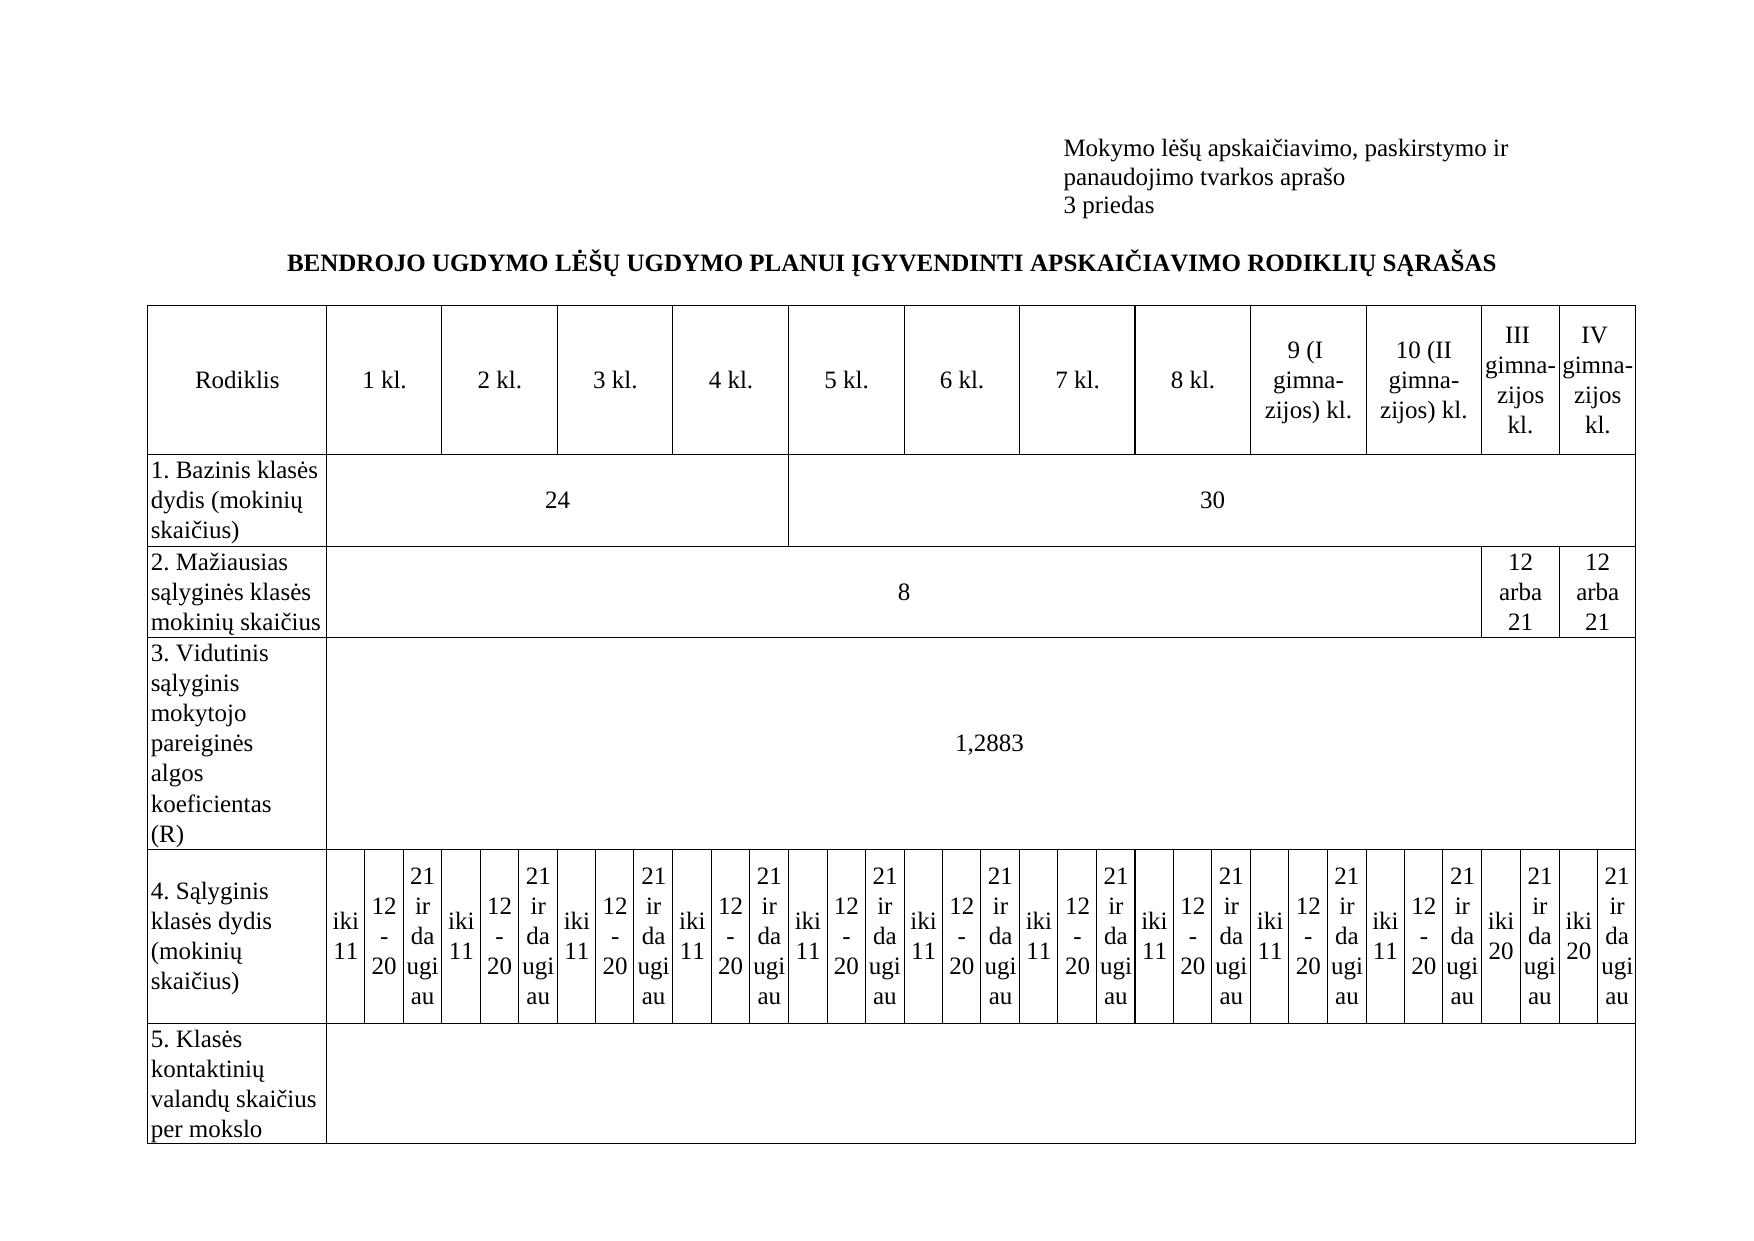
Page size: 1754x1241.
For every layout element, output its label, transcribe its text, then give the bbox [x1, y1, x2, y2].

table_cell 30 [789, 455, 1635, 546]
table_cell 8 [327, 547, 1481, 637]
text 3 priedas [1063, 190, 1636, 219]
table_cell 21 ir daugiau [634, 850, 672, 1023]
table_cell iki 11 [1020, 850, 1057, 1023]
table_cell iki 11 [442, 850, 480, 1023]
table_header 6 kl. [905, 306, 1019, 454]
table_header Rodiklis [148, 306, 326, 454]
table_header 4 kl. [673, 306, 788, 454]
table_cell 5. Klasės kontaktinių valandų skaičius per mokslo [148, 1024, 326, 1143]
table_cell 12-20 [365, 850, 403, 1023]
table_cell [327, 1024, 1635, 1143]
table_cell iki 11 [673, 850, 711, 1023]
table_cell iki 11 [789, 850, 827, 1023]
table_header 3 kl. [558, 306, 672, 454]
table_cell 12-20 [712, 850, 749, 1023]
table_cell iki 11 [1136, 850, 1173, 1023]
table_cell iki 11 [1367, 850, 1404, 1023]
table_header 8 kl. [1136, 306, 1250, 454]
table_header 10 (II gimna- zijos) kl. [1367, 306, 1481, 454]
table_header 1 kl. [327, 306, 441, 454]
table_header 9 (I gimna-zijos) kl. [1251, 306, 1366, 454]
table_cell 3. Vidutinis sąlyginis mokytojo pareiginės algos koeficientas (R) [148, 638, 326, 849]
table_header III gimna-zijos kl. [1482, 306, 1559, 454]
table_cell iki 11 [1251, 850, 1288, 1023]
table_cell 12-20 [1289, 850, 1327, 1023]
table_cell 21 ir daugiau [404, 850, 441, 1023]
table_cell iki 20 [1560, 850, 1597, 1023]
table_header 7 kl. [1020, 306, 1134, 454]
table_header IV gimna-zijos kl. [1560, 306, 1635, 454]
table_cell 2. Mažiausias sąlyginės klasės mokinių skaičius [148, 547, 326, 637]
table_cell iki 11 [558, 850, 595, 1023]
table_cell 21 ir daugiau [1212, 850, 1250, 1023]
table_cell 1. Bazinis klasės dydis (mokinių skaičius) [148, 455, 326, 546]
table_cell 12-20 [943, 850, 980, 1023]
table_cell 12-20 [828, 850, 865, 1023]
table_cell iki 20 [1482, 850, 1520, 1023]
table_cell 12-20 [596, 850, 633, 1023]
table_cell 12-20 [1058, 850, 1096, 1023]
table_cell 21 ir daugiau [1097, 850, 1134, 1023]
table_cell 21 ir daugiau [1598, 850, 1635, 1023]
table_cell 21 ir daugiau [1443, 850, 1481, 1023]
table_cell 21 ir daugiau [750, 850, 788, 1023]
table_cell 21 ir daugiau [1328, 850, 1366, 1023]
table_cell 21 ir daugiau [866, 850, 904, 1023]
text Mokymo lėšų apskaičiavimo, paskirstymo ir [1063, 133, 1636, 162]
text panaudojimo tvarkos aprašo [1063, 162, 1636, 190]
table_header 5 kl. [789, 306, 904, 454]
table_cell 21 ir daugiau [981, 850, 1019, 1023]
table_cell 12-20 [481, 850, 518, 1023]
table_cell 12-20 [1405, 850, 1442, 1023]
text BENDROJO UGDYMO LĖŠŲ UGDYMO PLANUI ĮGYVENDINTI APSKAIČIAVIMO RODIKLIŲ SĄRAŠAS [148, 248, 1636, 277]
table_header 2 kl. [442, 306, 557, 454]
table_cell 12 arba 21 [1560, 547, 1635, 637]
table_cell 12 arba 21 [1482, 547, 1559, 637]
table_cell 24 [327, 455, 788, 546]
table_cell 21 ir daugiau [519, 850, 557, 1023]
table_cell 21 ir daugiau [1521, 850, 1559, 1023]
table_cell 4. Sąlyginis klasės dydis (mokinių skaičius) [148, 850, 326, 1023]
table_cell 12-20 [1174, 850, 1211, 1023]
table_cell iki 11 [905, 850, 942, 1023]
table_cell 1,2883 [327, 638, 1635, 849]
table_cell iki 11 [327, 850, 364, 1023]
